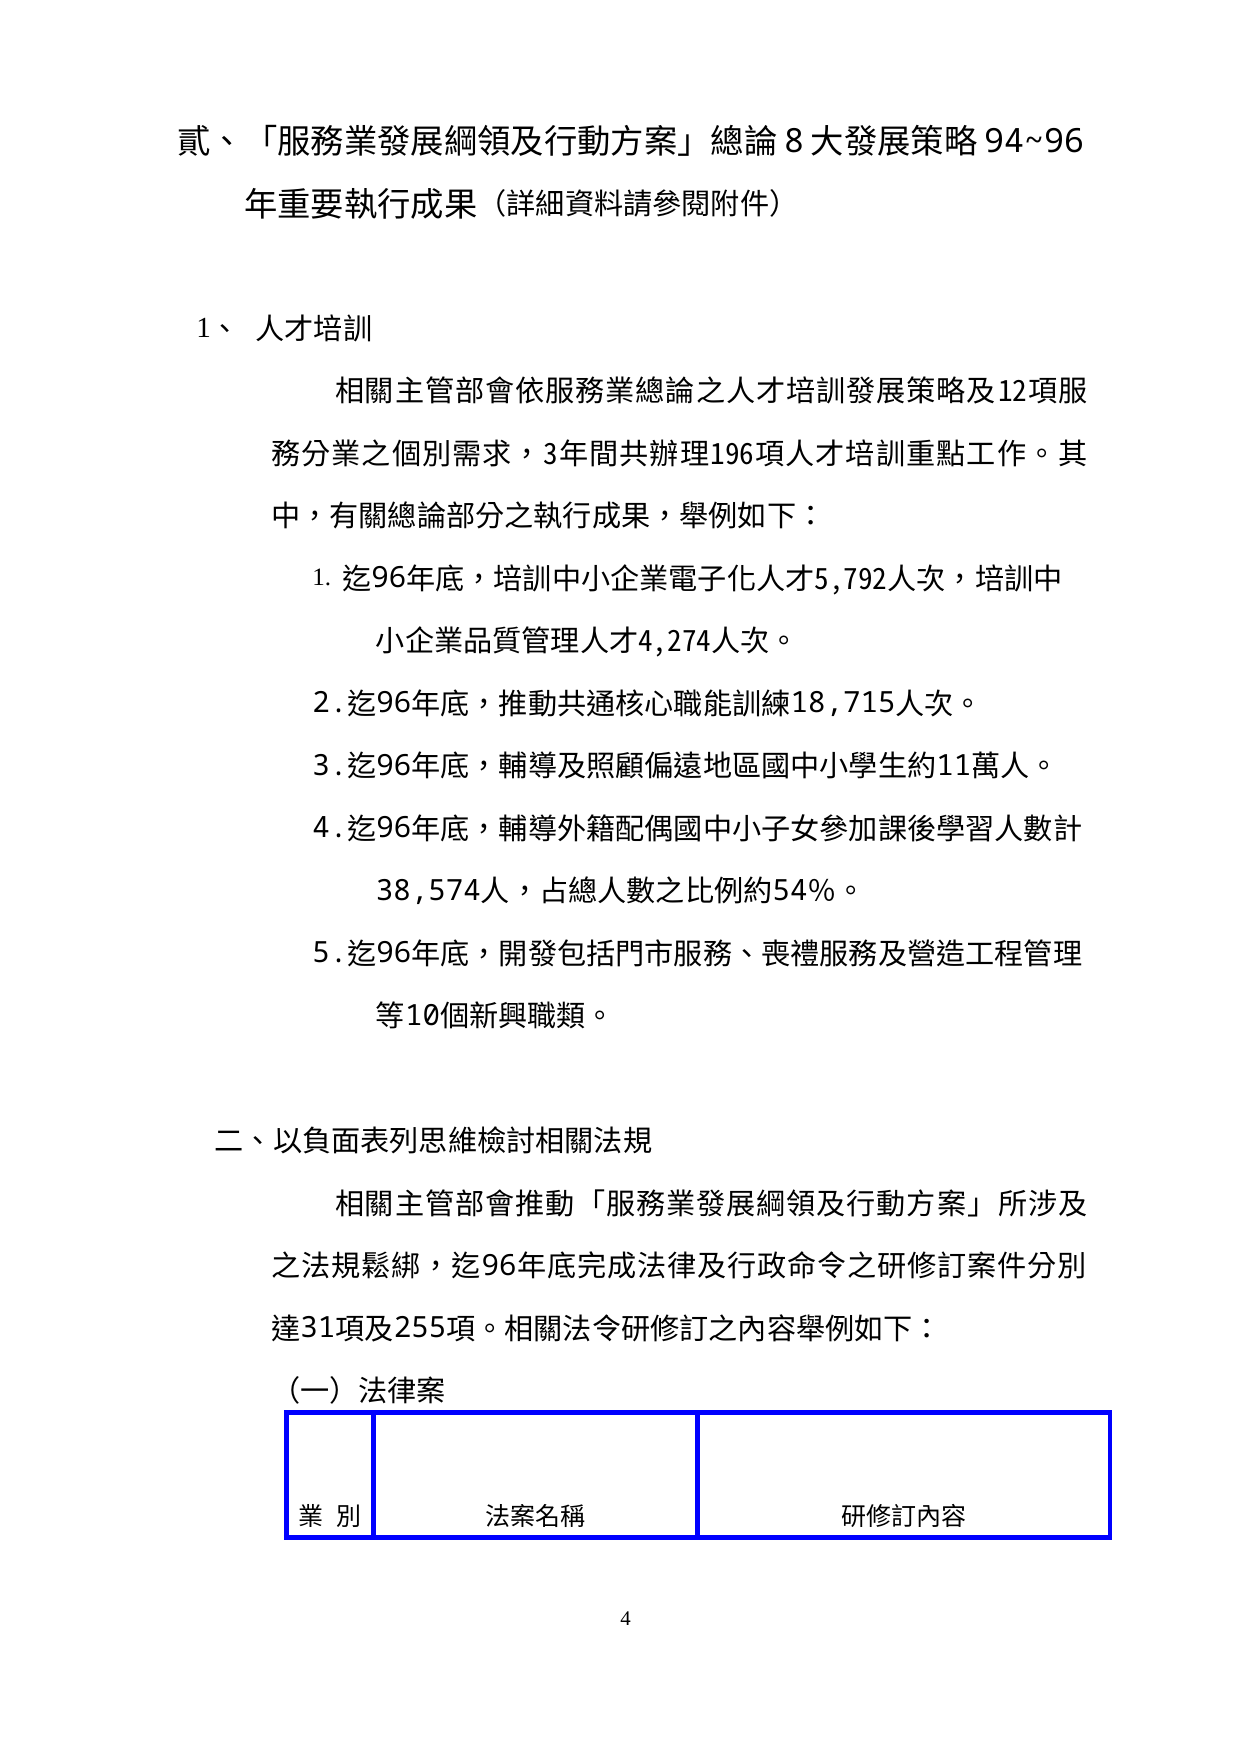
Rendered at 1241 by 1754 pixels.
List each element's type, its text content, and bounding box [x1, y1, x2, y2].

text 相關主管部會依服務業總論之人才培訓發展策略及12項服務分業之個別需求，3年間共辦理196項人才培訓重點工作。其中，有關總論部分之執行成果，舉例如下： [271, 347, 1087, 535]
list 迄96年底，培訓中小企業電子化人才5,792人次，培訓中小企業品質管理人才4,274人次。 [312, 535, 1087, 660]
text 貳、「服務業發展綱領及行動方案」總論8大發展策略94~96年重要執行成果（詳細資料請參閱附件） [177, 97, 1087, 222]
text 二、以負面表列思維檢討相關法規 [177, 1097, 1087, 1160]
list 迄96年底，輔導及照顧偏遠地區國中小學生約11萬人。 [312, 722, 1087, 785]
table_header 法案名稱 [376, 1415, 695, 1535]
text 相關主管部會推動「服務業發展綱領及行動方案」所涉及之法規鬆綁，迄96年底完成法律及行政命令之研修訂案件分別達31項及255項。相關法令研修訂之內容舉例如下： [271, 1160, 1087, 1347]
table_header 研修訂內容 [700, 1415, 1108, 1535]
table_header 業 別 [289, 1415, 371, 1535]
text （一）法律案 [177, 1347, 1087, 1410]
list 迄96年底，推動共通核心職能訓練18,715人次。 [312, 660, 1087, 722]
list 迄96年底，輔導外籍配偶國中小子女參加課後學習人數計38,574人，占總人數之比例約54％。 [312, 785, 1087, 910]
list 迄96年底，開發包括門市服務、喪禮服務及營造工程管理等10個新興職類。 [312, 910, 1087, 1035]
list 人才培訓 [196, 285, 1087, 347]
